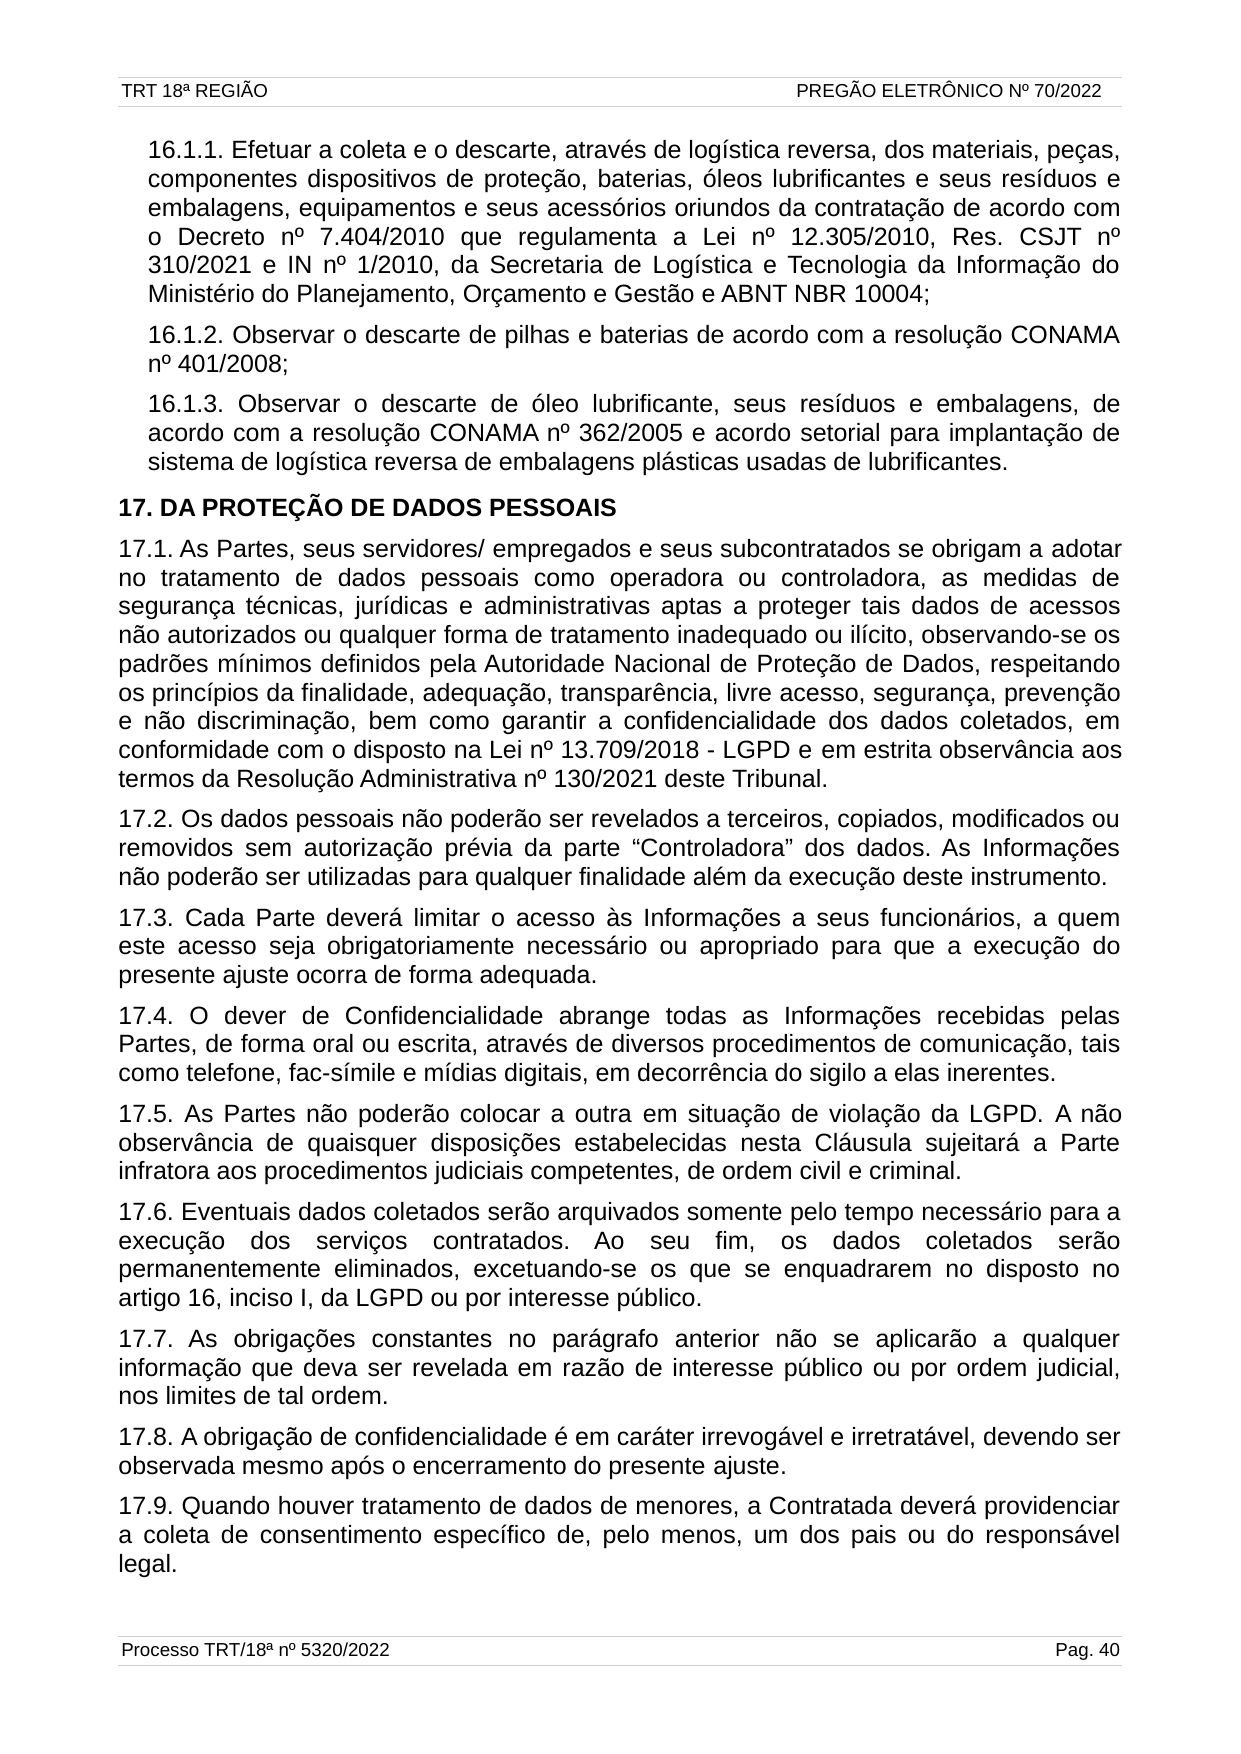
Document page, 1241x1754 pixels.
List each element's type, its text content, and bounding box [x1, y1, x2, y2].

text 17.9. Quando houver tratamento de dados de menores, a Contratada deverá providenciar a coleta de consentimento específico de, pelo menos, um dos pais ou do responsável legal. [118, 1491, 1122, 1578]
text 16.1.1. Efetuar a coleta e o descarte, através de logística reversa, dos materiais, peças, componentes dispositivos de proteção, baterias, óleos lubrificantes e seus resíduos e embalagens, equipamentos e seus acessórios oriundos da contratação de acordo com o Decreto nº 7.404/2010 que regulamenta a Lei nº 12.305/2010, Res. CSJT nº 310/2021 e IN nº 1/2010, da Secretaria de Logística e Tecnologia da Informação do Ministério do Planejamento, Orçamento e Gestão e ABNT NBR 10004; [148, 136, 1122, 308]
text 17.7. As obrigações constantes no parágrafo anterior não se aplicarão a qualquer informação que deva ser revelada em razão de interesse público ou por ordem judicial, nos limites de tal ordem. [118, 1324, 1122, 1410]
text 17.8. A obrigação de confidencialidade é em caráter irrevogável e irretratável, devendo ser observada mesmo após o encerramento do presente ajuste. [118, 1422, 1122, 1479]
text 17.5. As Partes não poderão colocar a outra em situação de violação da LGPD. A não observância de quaisquer disposições estabelecidas nesta Cláusula sujeitará a Parte infratora aos procedimentos judiciais competentes, de ordem civil e criminal. [118, 1099, 1122, 1185]
text 17.3. Cada Parte deverá limitar o acesso às Informações a seus funcionários, a quem este acesso seja obrigatoriamente necessário ou apropriado para que a execução do presente ajuste ocorra de forma adequada. [118, 903, 1122, 989]
text 16.1.3. Observar o descarte de óleo lubrificante, seus resíduos e embalagens, de acordo com a resolução CONAMA nº 362/2005 e acordo setorial para implantação de sistema de logística reversa de embalagens plásticas usadas de lubrificantes. [148, 389, 1122, 476]
text 17. DA PROTEÇÃO DE DADOS PESSOAIS [118, 493, 1122, 522]
text 17.2. Os dados pessoais não poderão ser revelados a terceiros, copiados, modificados ou removidos sem autorização prévia da parte “Controladora” dos dados. As Informações não poderão ser utilizadas para qualquer finalidade além da execução deste instrumento. [118, 804, 1122, 891]
text 17.1. As Partes, seus servidores/ empregados e seus subcontratados se obrigam a adotar no tratamento de dados pessoais como operadora ou controladora, as medidas de segurança técnicas, jurídicas e administrativas aptas a proteger tais dados de acessos não autorizados ou qualquer forma de tratamento inadequado ou ilícito, observando-se os padrões mínimos definidos pela Autoridade Nacional de Proteção de Dados, respeitando os princípios da finalidade, adequação, transparência, livre acesso, segurança, prevenção e não discriminação, bem como garantir a confidencialidade dos dados coletados, em conformidade com o disposto na Lei nº 13.709/2018 - LGPD e em estrita observância aos termos da Resolução Administrativa nº 130/2021 deste Tribunal. [118, 534, 1122, 793]
text 17.4. O dever de Confidencialidade abrange todas as Informações recebidas pelas Partes, de forma oral ou escrita, através de diversos procedimentos de comunicação, tais como telefone, fac-símile e mídias digitais, em decorrência do sigilo a elas inerentes. [118, 1001, 1122, 1087]
text 17.6. Eventuais dados coletados serão arquivados somente pelo tempo necessário para a execução dos serviços contratados. Ao seu fim, os dados coletados serão permanentemente eliminados, excetuando-se os que se enquadrarem no disposto no artigo 16, inciso I, da LGPD ou por interesse público. [118, 1197, 1122, 1312]
text 16.1.2. Observar o descarte de pilhas e baterias de acordo com a resolução CONAMA nº 401/2008; [148, 320, 1122, 377]
